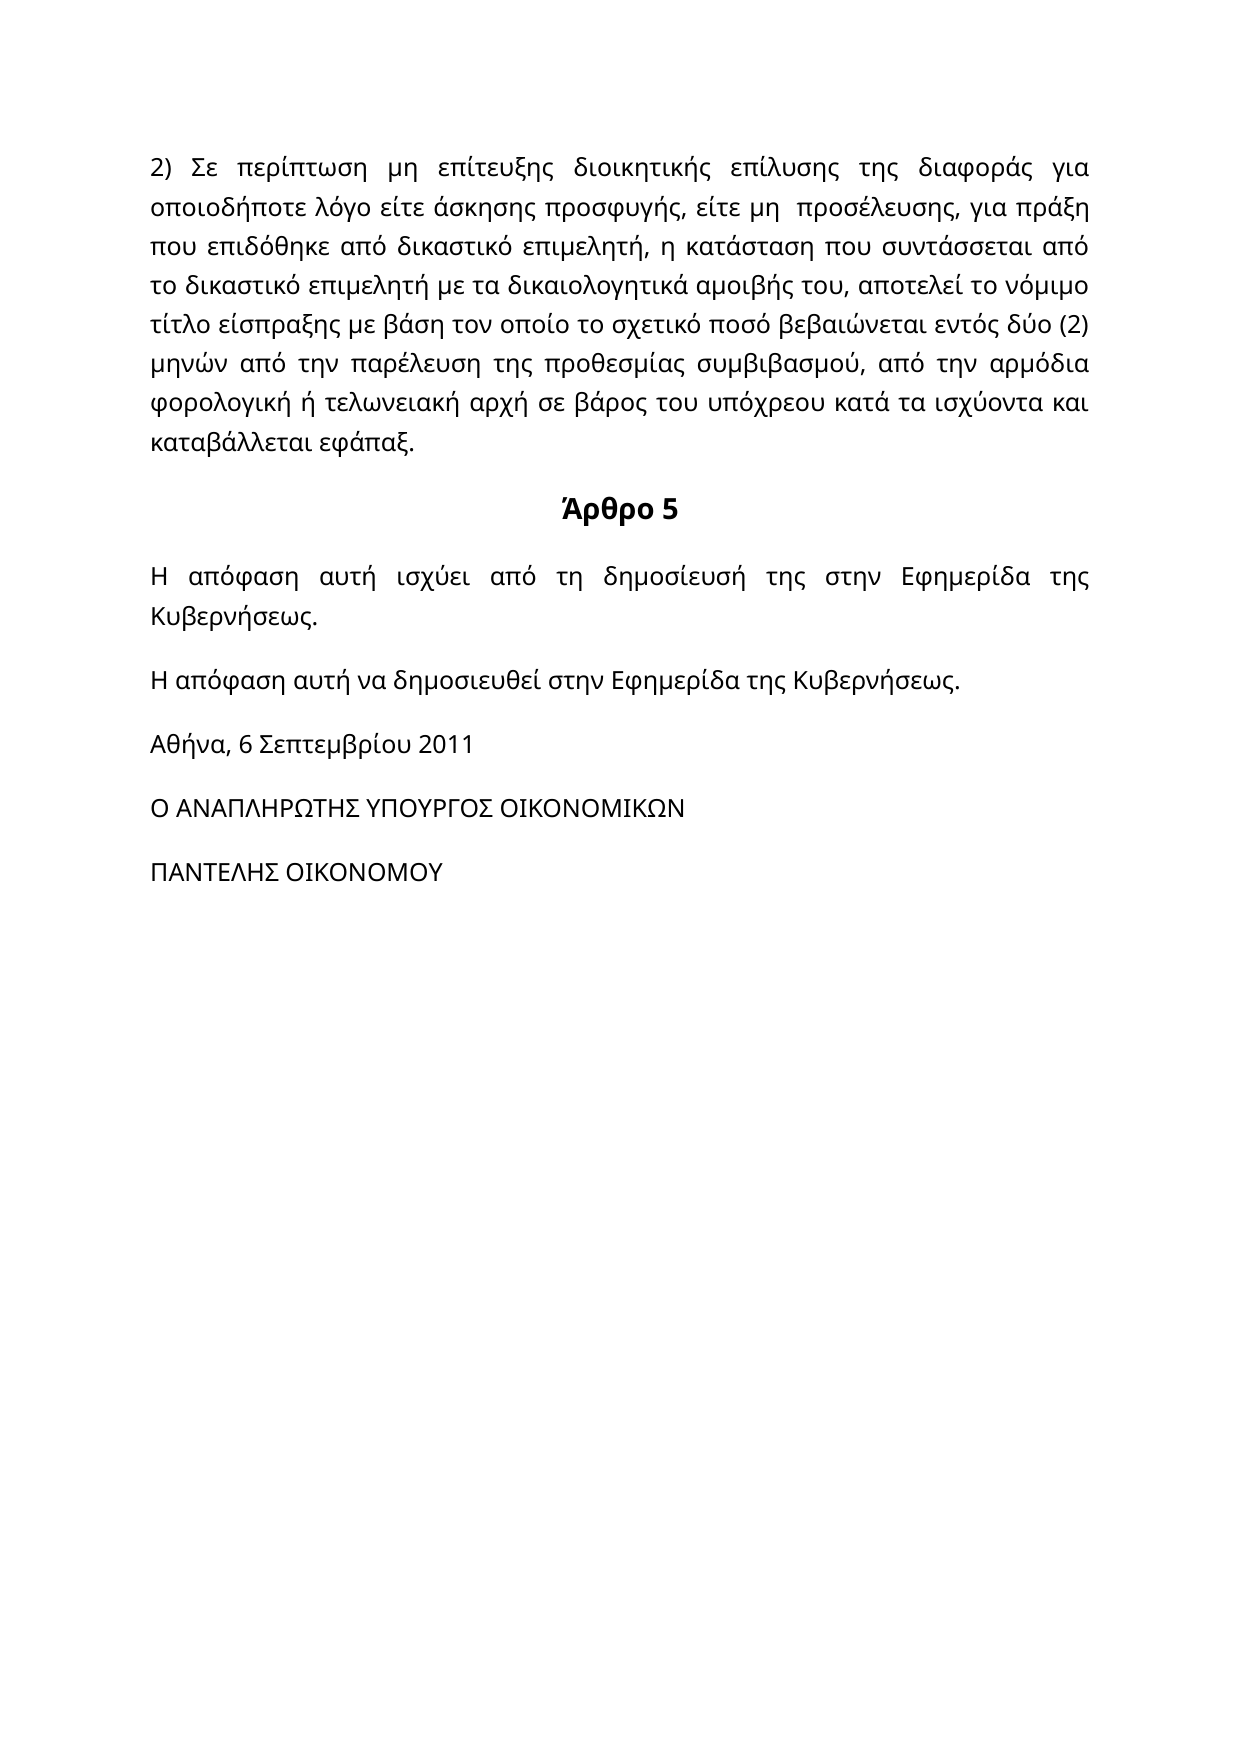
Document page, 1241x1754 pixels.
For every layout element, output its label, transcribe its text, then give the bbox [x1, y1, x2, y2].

text Αθήνα, 6 Σεπτεμβρίου 2011 [150, 726, 1090, 761]
text 2) Σε περίπτωση μη επίτευξης διοικητικής επίλυσης της διαφοράς για οποιοδήποτε λόγο είτε άσκησης προσφυγής, είτε μη προσέλευσης, για πράξη που επιδόθηκε από δικαστικό επιμελητή, η κατάσταση που συντάσσεται από το δικαστικό επιμελητή με τα δικαιολογητικά αμοιβής του, αποτελεί το νόμιμο τίτλο είσπραξης με βάση τον οποίο το σχετικό ποσό βεβαιώνεται εντός δύο (2) μηνών από την παρέλευση της προθεσμίας συμβιβασμού, από την αρμόδια φορολογική ή τελωνειακή αρχή σε βάρος του υπόχρεου κατά τα ισχύοντα και καταβάλλεται εφάπαξ. [150, 150, 1090, 458]
subtitle Άρθρο 5 [150, 488, 1090, 528]
text Η απόφαση αυτή να δημοσιευθεί στην Εφημερίδα της Κυβερνήσεως. [150, 662, 1090, 696]
text Ο ΑΝΑΠΛΗΡΩΤΗΣ ΥΠΟΥΡΓΟΣ ΟΙΚΟΝΟΜΙΚΩΝ [150, 791, 1090, 825]
text ΠΑΝΤΕΛΗΣ ΟΙΚΟΝΟΜΟΥ [150, 855, 1090, 889]
text Η απόφαση αυτή ισχύει από τη δημοσίευσή της στην Εφημερίδα της Κυβερνήσεως. [150, 559, 1090, 632]
